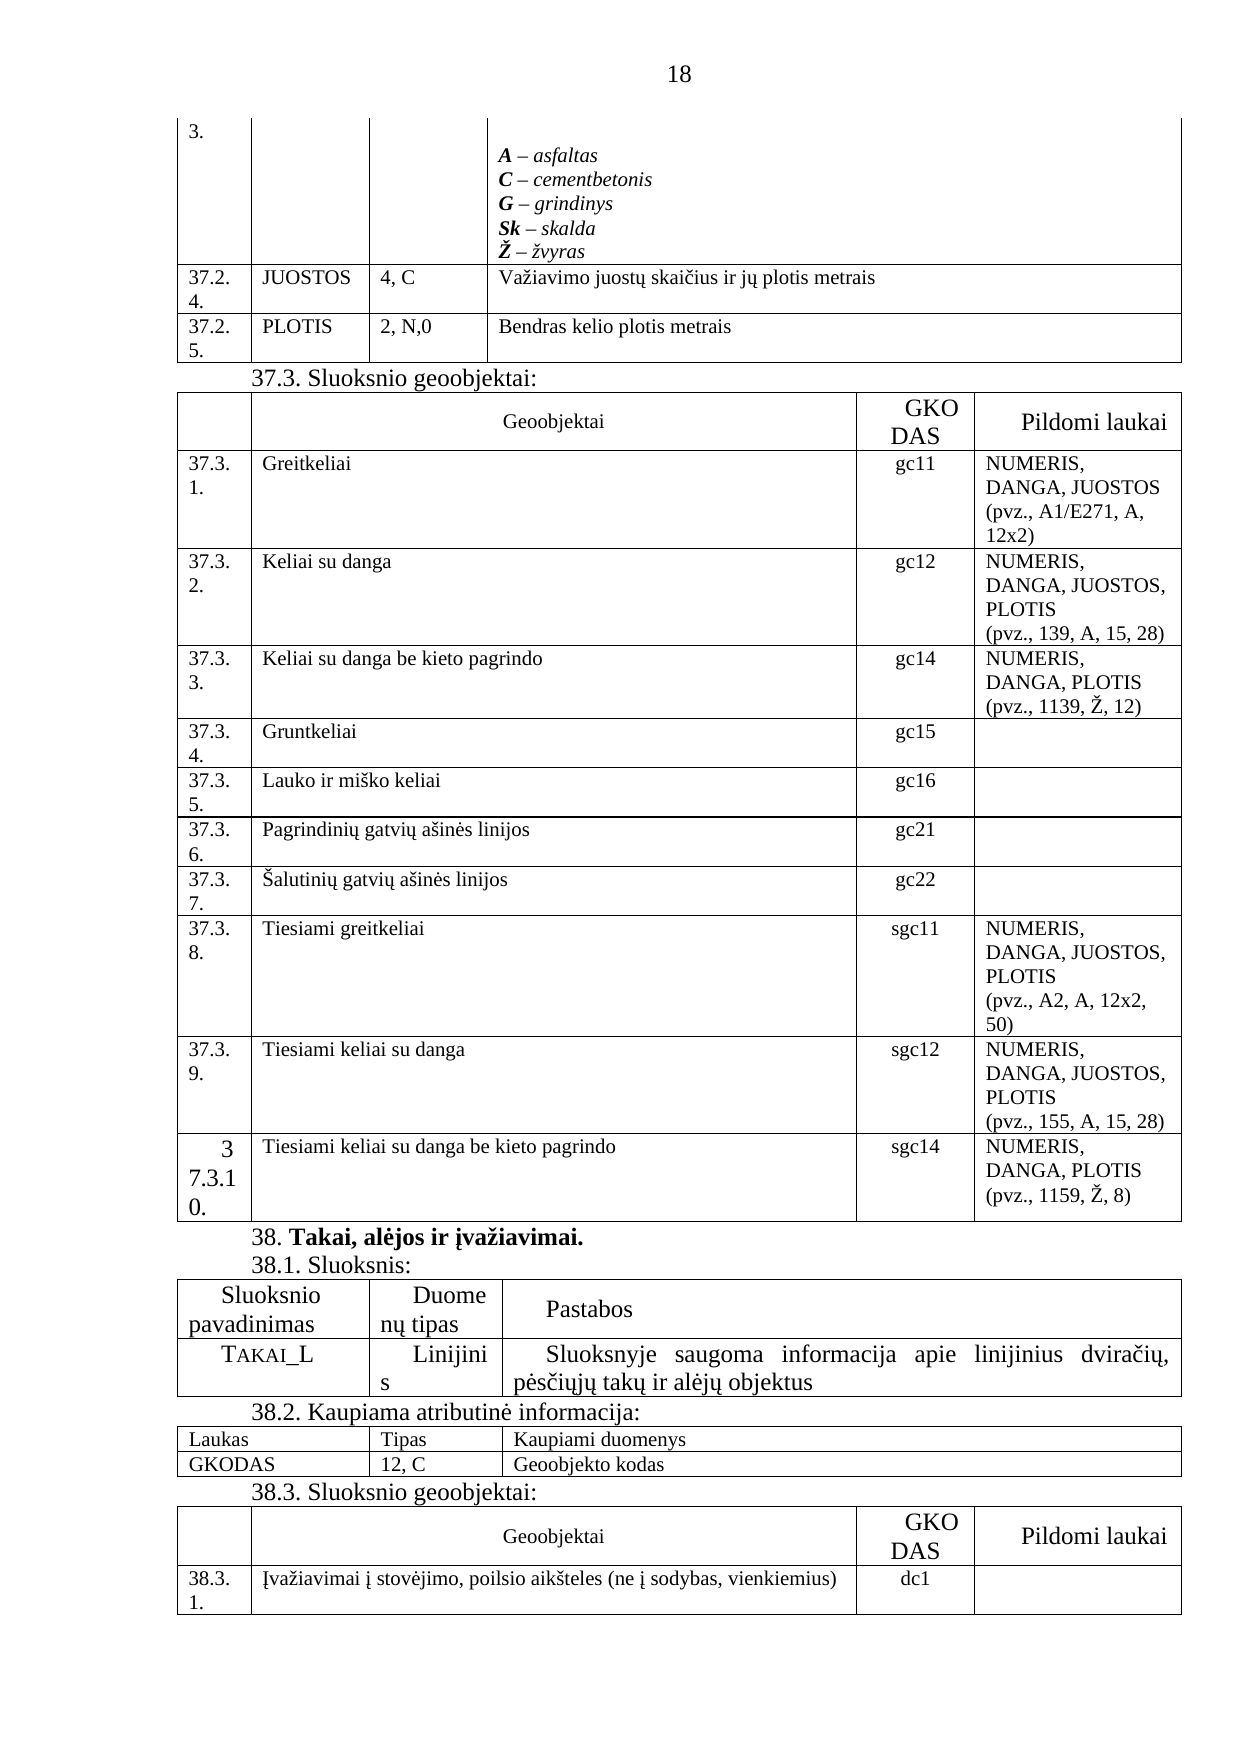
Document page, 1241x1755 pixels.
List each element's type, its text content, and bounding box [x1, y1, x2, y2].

table_cell 37.3.3. [178, 646, 251, 718]
table_cell [178, 215, 251, 239]
table_cell NUMERIS, DANGA, JUOSTOS, PLOTIS (pvz., A2, A, 12x2, 50) [975, 916, 1181, 1036]
table_header Pildomi laukai [975, 393, 1181, 450]
table_header Pildomi laukai [975, 1507, 1181, 1564]
table_cell [252, 240, 369, 263]
table_cell Tiesiami greitkeliai [252, 916, 856, 1036]
table_cell Linijinis [370, 1339, 502, 1396]
table_cell Sk – skalda [488, 215, 1181, 239]
table_cell [975, 1566, 1181, 1614]
table_cell Pagrindinių gatvių ašinės linijos [252, 818, 856, 866]
table_cell NUMERIS, DANGA, PLOTIS (pvz., 1139, Ž, 12) [975, 646, 1181, 718]
table_cell 37.3.9. [178, 1037, 251, 1133]
table_cell Gruntkeliai [252, 719, 856, 767]
table_cell [370, 215, 487, 239]
table_cell gc11 [857, 451, 974, 547]
table_cell PLOTIS [252, 314, 369, 362]
table_cell JUOSTOS [252, 265, 369, 313]
table_cell Sluoksnyje saugoma informacija apie linijinius dviračių, pėsčiųjų takų ir alėjų objektus [503, 1339, 1181, 1396]
table_cell gc12 [857, 549, 974, 645]
text 38.3. Sluoksnio geoobjektai: [177, 1477, 1181, 1506]
table_header Geoobjektai [252, 1507, 856, 1564]
table_cell sgc14 [857, 1134, 974, 1221]
table_cell gc21 [857, 818, 974, 866]
table_cell [178, 167, 251, 191]
table_cell [975, 867, 1181, 915]
table_cell [178, 143, 251, 167]
table_cell [370, 118, 487, 143]
table_cell 37.3.2. [178, 549, 251, 645]
table_cell [252, 191, 369, 215]
table_cell C – cementbetonis [488, 167, 1181, 191]
table_cell 38.3.1. [178, 1566, 251, 1614]
table_cell [252, 167, 369, 191]
table_header GKODAS [857, 393, 974, 450]
table_header Tipas [370, 1427, 502, 1451]
table_cell GKODAS [178, 1452, 369, 1476]
table_cell [488, 118, 1181, 143]
table_cell [370, 191, 487, 215]
table_cell gc15 [857, 719, 974, 767]
table_cell 37.2.4. [178, 265, 251, 313]
table_header Pastabos [503, 1280, 1181, 1338]
table_cell Ž – žvyras [488, 240, 1181, 263]
text 37.3. Sluoksnio geoobjektai: [177, 363, 1181, 392]
text 38.2. Kaupiama atributinė informacija: [177, 1397, 1181, 1426]
table_cell dc1 [857, 1566, 974, 1614]
table_cell [252, 215, 369, 239]
text 38.1. Sluoksnis: [177, 1250, 1181, 1279]
table_cell sgc12 [857, 1037, 974, 1133]
table_cell NUMERIS, DANGA, JUOSTOS (pvz., A1/E271, A, 12x2) [975, 451, 1181, 547]
table_cell [252, 143, 369, 167]
table_cell 12, C [370, 1452, 502, 1476]
table_cell 2, N,0 [370, 314, 487, 362]
table_cell 37.3.8. [178, 916, 251, 1036]
table_cell Geoobjekto kodas [503, 1452, 1181, 1476]
table_cell [370, 167, 487, 191]
table_header [178, 393, 251, 450]
table_cell [975, 719, 1181, 767]
table_cell gc22 [857, 867, 974, 915]
table_cell [370, 143, 487, 167]
table_cell NUMERIS, DANGA, JUOSTOS, PLOTIS (pvz., 155, A, 15, 28) [975, 1037, 1181, 1133]
table_cell [975, 768, 1181, 816]
table_cell [178, 240, 251, 263]
table_header Laukas [178, 1427, 369, 1451]
table_cell 37.3.1. [178, 451, 251, 547]
table_cell Greitkeliai [252, 451, 856, 547]
table_header Kaupiami duomenys [503, 1427, 1181, 1451]
table_cell Šalutinių gatvių ašinės linijos [252, 867, 856, 915]
table_header Sluoksnio pavadinimas [178, 1280, 369, 1338]
table_cell gc14 [857, 646, 974, 718]
table_cell NUMERIS, DANGA, PLOTIS (pvz., 1159, Ž, 8) [975, 1134, 1181, 1221]
table_header [178, 1507, 251, 1564]
table_cell 37.3.5. [178, 768, 251, 816]
table_cell [178, 191, 251, 215]
table_cell sgc11 [857, 916, 974, 1036]
table_cell Tiesiami keliai su danga [252, 1037, 856, 1133]
table_cell Takai_L [178, 1339, 369, 1396]
table_cell Tiesiami keliai su danga be kieto pagrindo [252, 1134, 856, 1221]
table_header Duomenų tipas [370, 1280, 502, 1338]
text 38. Takai, alėjos ir įvažiavimai. [177, 1222, 1181, 1250]
table_cell NUMERIS, DANGA, JUOSTOS, PLOTIS (pvz., 139, A, 15, 28) [975, 549, 1181, 645]
table_cell Bendras kelio plotis metrais [488, 314, 1181, 362]
table_cell 37.3.4. [178, 719, 251, 767]
table_header GKODAS [857, 1507, 974, 1564]
table_cell [370, 240, 487, 263]
table_cell Lauko ir miško keliai [252, 768, 856, 816]
table_cell 37.3.7. [178, 867, 251, 915]
table_cell 3. [178, 118, 251, 143]
table_cell [975, 818, 1181, 866]
table_cell 4, C [370, 265, 487, 313]
table_cell Keliai su danga be kieto pagrindo [252, 646, 856, 718]
table_cell 37.3.10. [178, 1134, 251, 1221]
table_cell 37.3.6. [178, 818, 251, 866]
table_cell gc16 [857, 768, 974, 816]
table_cell G – grindinys [488, 191, 1181, 215]
table_cell Įvažiavimai į stovėjimo, poilsio aikšteles (ne į sodybas, vienkiemius) [252, 1566, 856, 1614]
table_cell A – asfaltas [488, 143, 1181, 167]
table_cell Važiavimo juostų skaičius ir jų plotis metrais [488, 265, 1181, 313]
table_cell Keliai su danga [252, 549, 856, 645]
table_header Geoobjektai [252, 393, 856, 450]
table_cell [252, 118, 369, 143]
table_cell 37.2.5. [178, 314, 251, 362]
